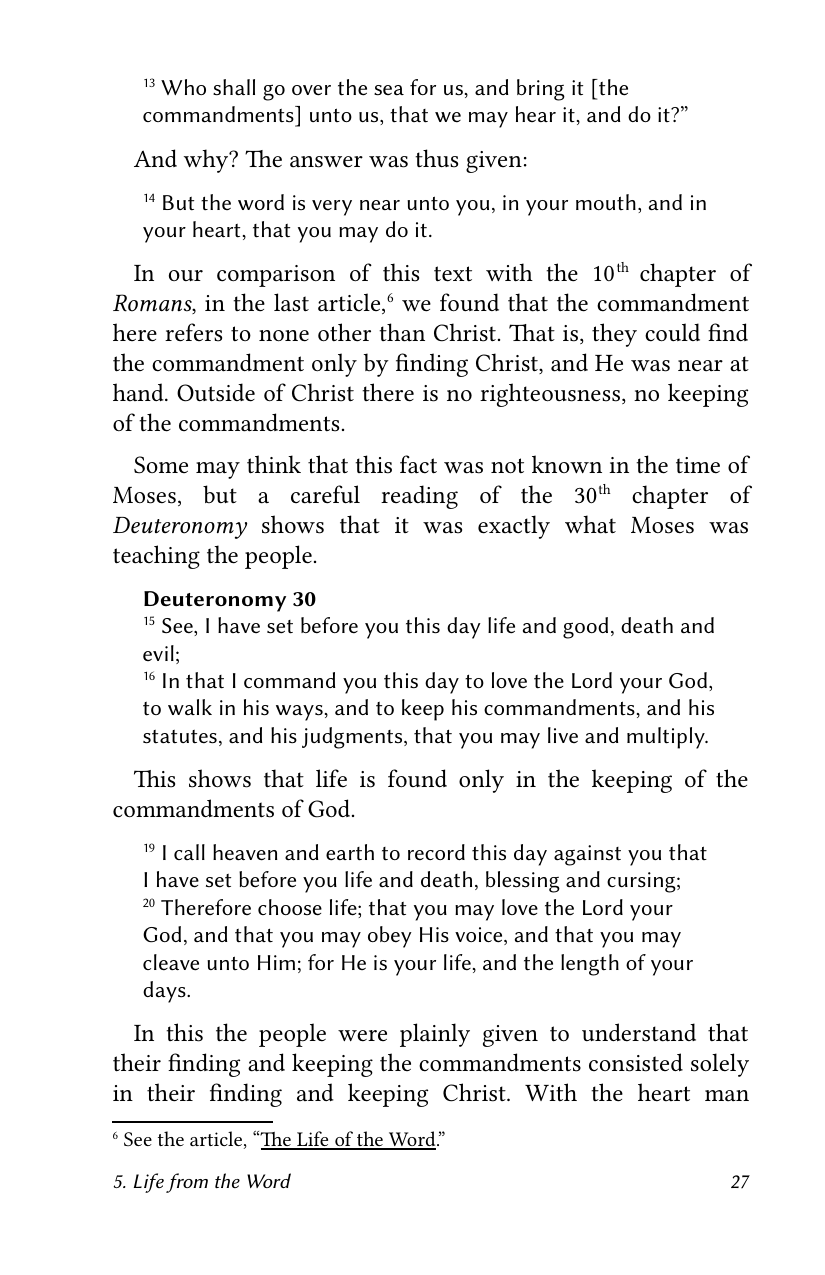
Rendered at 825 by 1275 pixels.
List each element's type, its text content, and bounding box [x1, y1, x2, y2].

text Deuteronomy 30 [142, 586, 750, 612]
text 15 See, I have set before you this day life and good, death and evil; [142, 613, 720, 667]
text 20 Therefore choose life; that you may love the Lord your God, and that you may obey His voice, and that you may cleave unto Him; for He is your life, and the length of your days. [142, 895, 720, 1003]
text This shows that life is found only in the keeping of the commandments of God. [112, 765, 750, 823]
text And why? The answer was thus given: [112, 145, 750, 173]
text 16 In that I command you this day to love the Lord your God, to walk in his ways, and to keep his commandments, and his statutes, and his judgments, that you may live and multiply. [142, 668, 720, 749]
text In this the people were plainly given to understand that their finding and keeping the commandments consisted solely in their finding and keeping Christ. With the heart man [112, 1019, 750, 1108]
text 13 Who shall go over the sea for us, and bring it [the commandments] unto us, that we may hear it, and do it?” [142, 75, 720, 128]
text In our comparison of this text with the 10th chapter of Romans, in the last article, we found that the commandment here refers to none other than Christ. That is, they could find the commandment only by finding Christ, and He was near at hand. Outside of Christ there is no righteousness, no keeping of the commandments. [112, 259, 750, 437]
text Some may think that this fact was not known in the time of Moses, but a careful reading of the 30th chapter of Deuteronomy shows that it was exactly what Moses was teaching the people. [112, 451, 750, 569]
text 14 But the word is very near unto you, in your mouth, and in your heart, that you may do it. [142, 190, 720, 243]
text See the article, “The Life of the Word.” [112, 1128, 750, 1152]
text 19 I call heaven and earth to record this day against you that I have set before you life and death, blessing and cursing; [142, 840, 720, 893]
